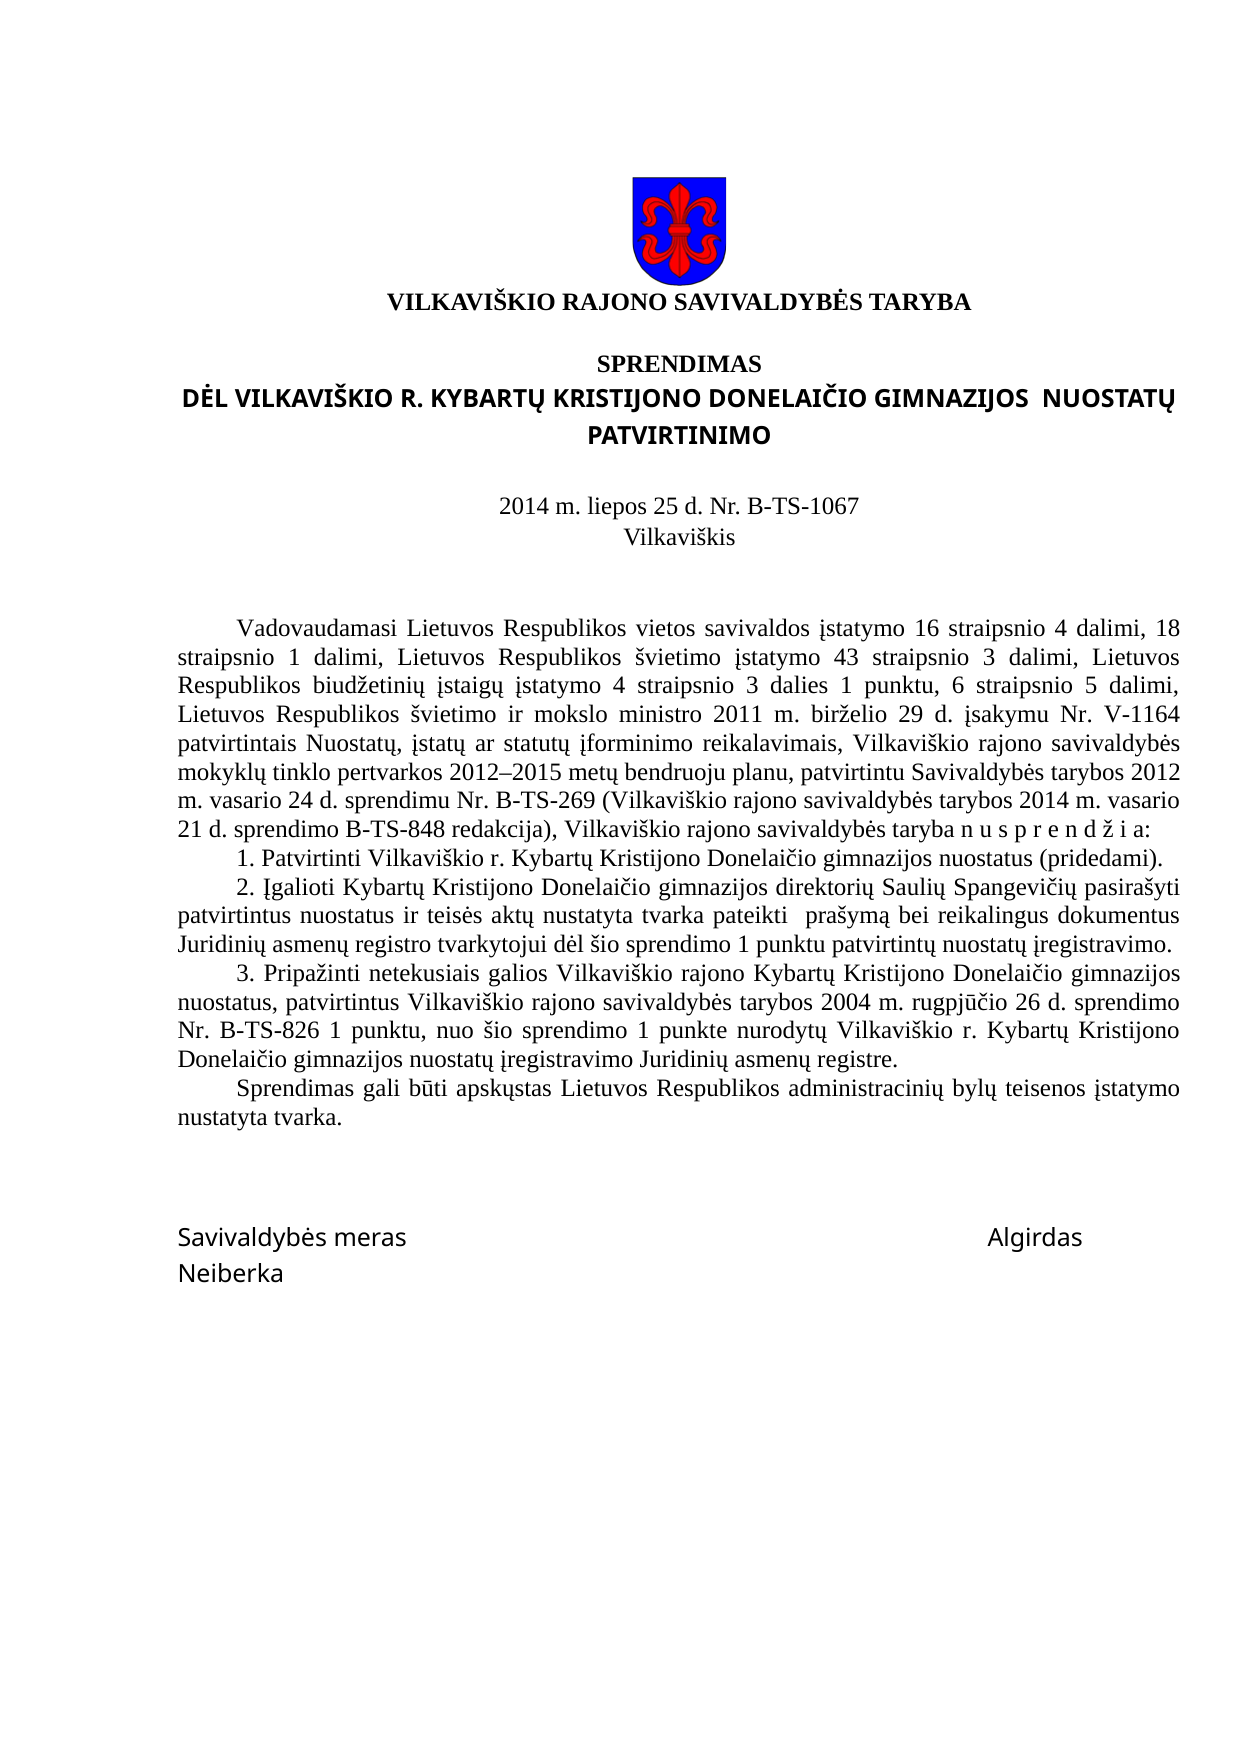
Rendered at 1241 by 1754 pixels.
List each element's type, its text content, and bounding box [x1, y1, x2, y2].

text VILKAVIŠKIO RAJONO SAVIVALDYBĖS TARYBA [177, 285, 1181, 316]
text 3. Pripažinti netekusiais galios Vilkaviškio rajono Kybartų Kristijono Donelaičio gimnazijos nuostatus, patvirtintus Vilkaviškio rajono savivaldybės tarybos 2004 m. rugpjūčio 26 d. sprendimo Nr. B-TS-826 1 punktu, nuo šio sprendimo 1 punkte nurodytų Vilkaviškio r. Kybartų Kristijono Donelaičio gimnazijos nuostatų įregistravimo Juridinių asmenų registre. [177, 958, 1181, 1073]
text Vadovaudamasi Lietuvos Respublikos vietos savivaldos įstatymo 16 straipsnio 4 dalimi, 18 straipsnio 1 dalimi, Lietuvos Respublikos švietimo įstatymo 43 straipsnio 3 dalimi, Lietuvos Respublikos biudžetinių įstaigų įstatymo 4 straipsnio 3 dalies 1 punktu, 6 straipsnio 5 dalimi, Lietuvos Respublikos švietimo ir mokslo ministro 2011 m. birželio 29 d. įsakymu Nr. V-1164 patvirtintais Nuostatų, įstatų ar statutų įforminimo reikalavimais, Vilkaviškio rajono savivaldybės mokyklų tinklo pertvarkos 2012–2015 metų bendruoju planu, patvirtintu Savivaldybės tarybos 2012 m. vasario 24 d. sprendimu Nr. B-TS-269 (Vilkaviškio rajono savivaldybės tarybos 2014 m. vasario 21 d. sprendimo B-TS-848 redakcija), Vilkaviškio rajono savivaldybės taryba n u s p r e n d ž i a: [177, 613, 1181, 843]
text Sprendimas gali būti apskųstas Lietuvos Respublikos administracinių bylų teisenos įstatymo nustatyta tvarka. [177, 1073, 1181, 1130]
text Vilkaviškis [177, 520, 1181, 551]
text SPRENDIMAS [177, 347, 1181, 378]
text 2014 m. liepos 25 d. Nr. B-TS-1067 [177, 489, 1181, 520]
text Savivaldybės meras Algirdas Neiberka [177, 1217, 1181, 1290]
text Dėl VILKAVIŠKIO R. KYBARTŲ KRISTIJONO dONELAIČIO GIMNAZIJOS NUOSTATŲ PATVIRTINIMO [177, 378, 1181, 452]
text 2. Įgalioti Kybartų Kristijono Donelaičio gimnazijos direktorių Saulių Spangevičių pasirašyti patvirtintus nuostatus ir teisės aktų nustatyta tvarka pateikti prašymą bei reikalingus dokumentus Juridinių asmenų registro tvarkytojui dėl šio sprendimo 1 punktu patvirtintų nuostatų įregistravimo. [177, 872, 1181, 958]
text 1. Patvirtinti Vilkaviškio r. Kybartų Kristijono Donelaičio gimnazijos nuostatus (pridedami). [177, 843, 1181, 872]
